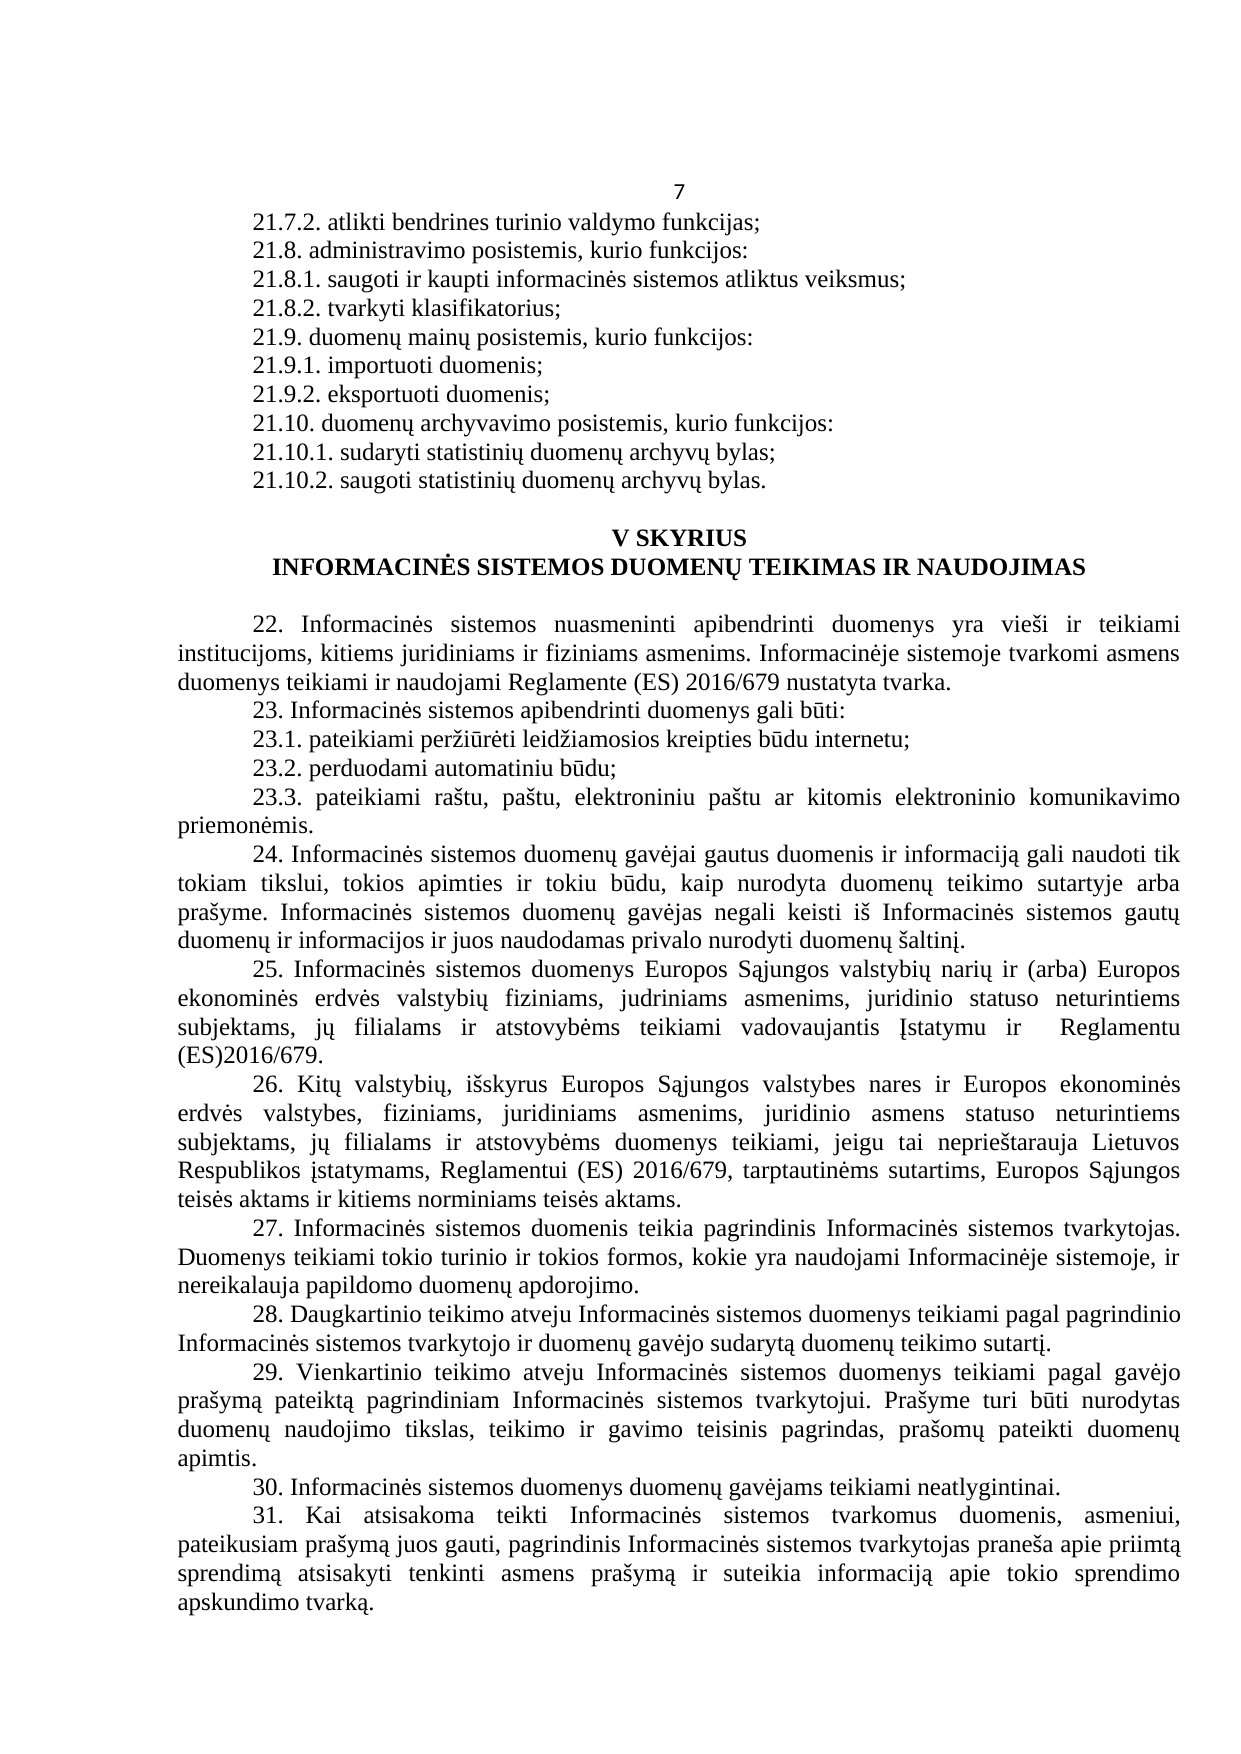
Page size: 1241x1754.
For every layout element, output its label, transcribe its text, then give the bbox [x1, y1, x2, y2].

text 27. Informacinės sistemos duomenis teikia pagrindinis Informacinės sistemos tvarkytojas. Duomenys teikiami tokio turinio ir tokios formos, kokie yra naudojami Informacinėje sistemoje, ir nereikalauja papildomo duomenų apdorojimo. [177, 1213, 1181, 1299]
text 21.10.2. saugoti statistinių duomenų archyvų bylas. [177, 465, 1181, 494]
text 31. Kai atsisakoma teikti Informacinės sistemos tvarkomus duomenis, asmeniui, pateikusiam prašymą juos gauti, pagrindinis Informacinės sistemos tvarkytojas praneša apie priimtą sprendimą atsisakyti tenkinti asmens prašymą ir suteikia informaciją apie tokio sprendimo apskundimo tvarką. [177, 1500, 1181, 1615]
text 21.8. administravimo posistemis, kurio funkcijos: [177, 235, 1181, 264]
text 29. Vienkartinio teikimo atveju Informacinės sistemos duomenys teikiami pagal gavėjo prašymą pateiktą pagrindiniam Informacinės sistemos tvarkytojui. Prašyme turi būti nurodytas duomenų naudojimo tikslas, teikimo ir gavimo teisinis pagrindas, prašomų pateikti duomenų apimtis. [177, 1357, 1181, 1472]
text 23.2. perduodami automatiniu būdu; [177, 753, 1181, 782]
text 21.9.1. importuoti duomenis; [177, 350, 1181, 379]
text 21.9. duomenų mainų posistemis, kurio funkcijos: [177, 322, 1181, 350]
text 23.3. pateikiami raštu, paštu, elektroniniu paštu ar kitomis elektroninio komunikavimo priemonėmis. [177, 782, 1181, 839]
text 21.10. duomenų archyvavimo posistemis, kurio funkcijos: [177, 408, 1181, 437]
text 22. Informacinės sistemos nuasmeninti apibendrinti duomenys yra vieši ir teikiami institucijoms, kitiems juridiniams ir fiziniams asmenims. Informacinėje sistemoje tvarkomi asmens duomenys teikiami ir naudojami Reglamente (ES) 2016/679 nustatyta tvarka. [177, 609, 1181, 695]
text 23.1. pateikiami peržiūrėti leidžiamosios kreipties būdu internetu; [177, 724, 1181, 753]
text 23. Informacinės sistemos apibendrinti duomenys gali būti: [177, 695, 1181, 724]
text 28. Daugkartinio teikimo atveju Informacinės sistemos duomenys teikiami pagal pagrindinio Informacinės sistemos tvarkytojo ir duomenų gavėjo sudarytą duomenų teikimo sutartį. [177, 1299, 1181, 1357]
text INFORMACINĖS SISTEMOS DUOMENŲ TEIKIMAS IR NAUDOJIMAS [177, 552, 1181, 580]
text 21.8.1. saugoti ir kaupti informacinės sistemos atliktus veiksmus; [177, 264, 1181, 293]
text 21.7.2. atlikti bendrines turinio valdymo funkcijas; [177, 207, 1181, 235]
text 21.9.2. eksportuoti duomenis; [177, 379, 1181, 408]
text 21.8.2. tvarkyti klasifikatorius; [177, 293, 1181, 322]
text 30. Informacinės sistemos duomenys duomenų gavėjams teikiami neatlygintinai. [177, 1472, 1181, 1500]
text 26. Kitų valstybių, išskyrus Europos Sąjungos valstybes nares ir Europos ekonominės erdvės valstybes, fiziniams, juridiniams asmenims, juridinio asmens statuso neturintiems subjektams, jų filialams ir atstovybėms duomenys teikiami, jeigu tai neprieštarauja Lietuvos Respublikos įstatymams, Reglamentui (ES) 2016/679, tarptautinėms sutartims, Europos Sąjungos teisės aktams ir kitiems norminiams teisės aktams. [177, 1069, 1181, 1213]
text 25. Informacinės sistemos duomenys Europos Sąjungos valstybių narių ir (arba) Europos ekonominės erdvės valstybių fiziniams, judriniams asmenims, juridinio statuso neturintiems subjektams, jų filialams ir atstovybėms teikiami vadovaujantis Įstatymu ir Reglamentu (ES)2016/679. [177, 954, 1181, 1069]
text 21.10.1. sudaryti statistinių duomenų archyvų bylas; [177, 437, 1181, 465]
text 24. Informacinės sistemos duomenų gavėjai gautus duomenis ir informaciją gali naudoti tik tokiam tikslui, tokios apimties ir tokiu būdu, kaip nurodyta duomenų teikimo sutartyje arba prašyme. Informacinės sistemos duomenų gavėjas negali keisti iš Informacinės sistemos gautų duomenų ir informacijos ir juos naudodamas privalo nurodyti duomenų šaltinį. [177, 839, 1181, 954]
text V SKYRIUS [177, 523, 1181, 552]
